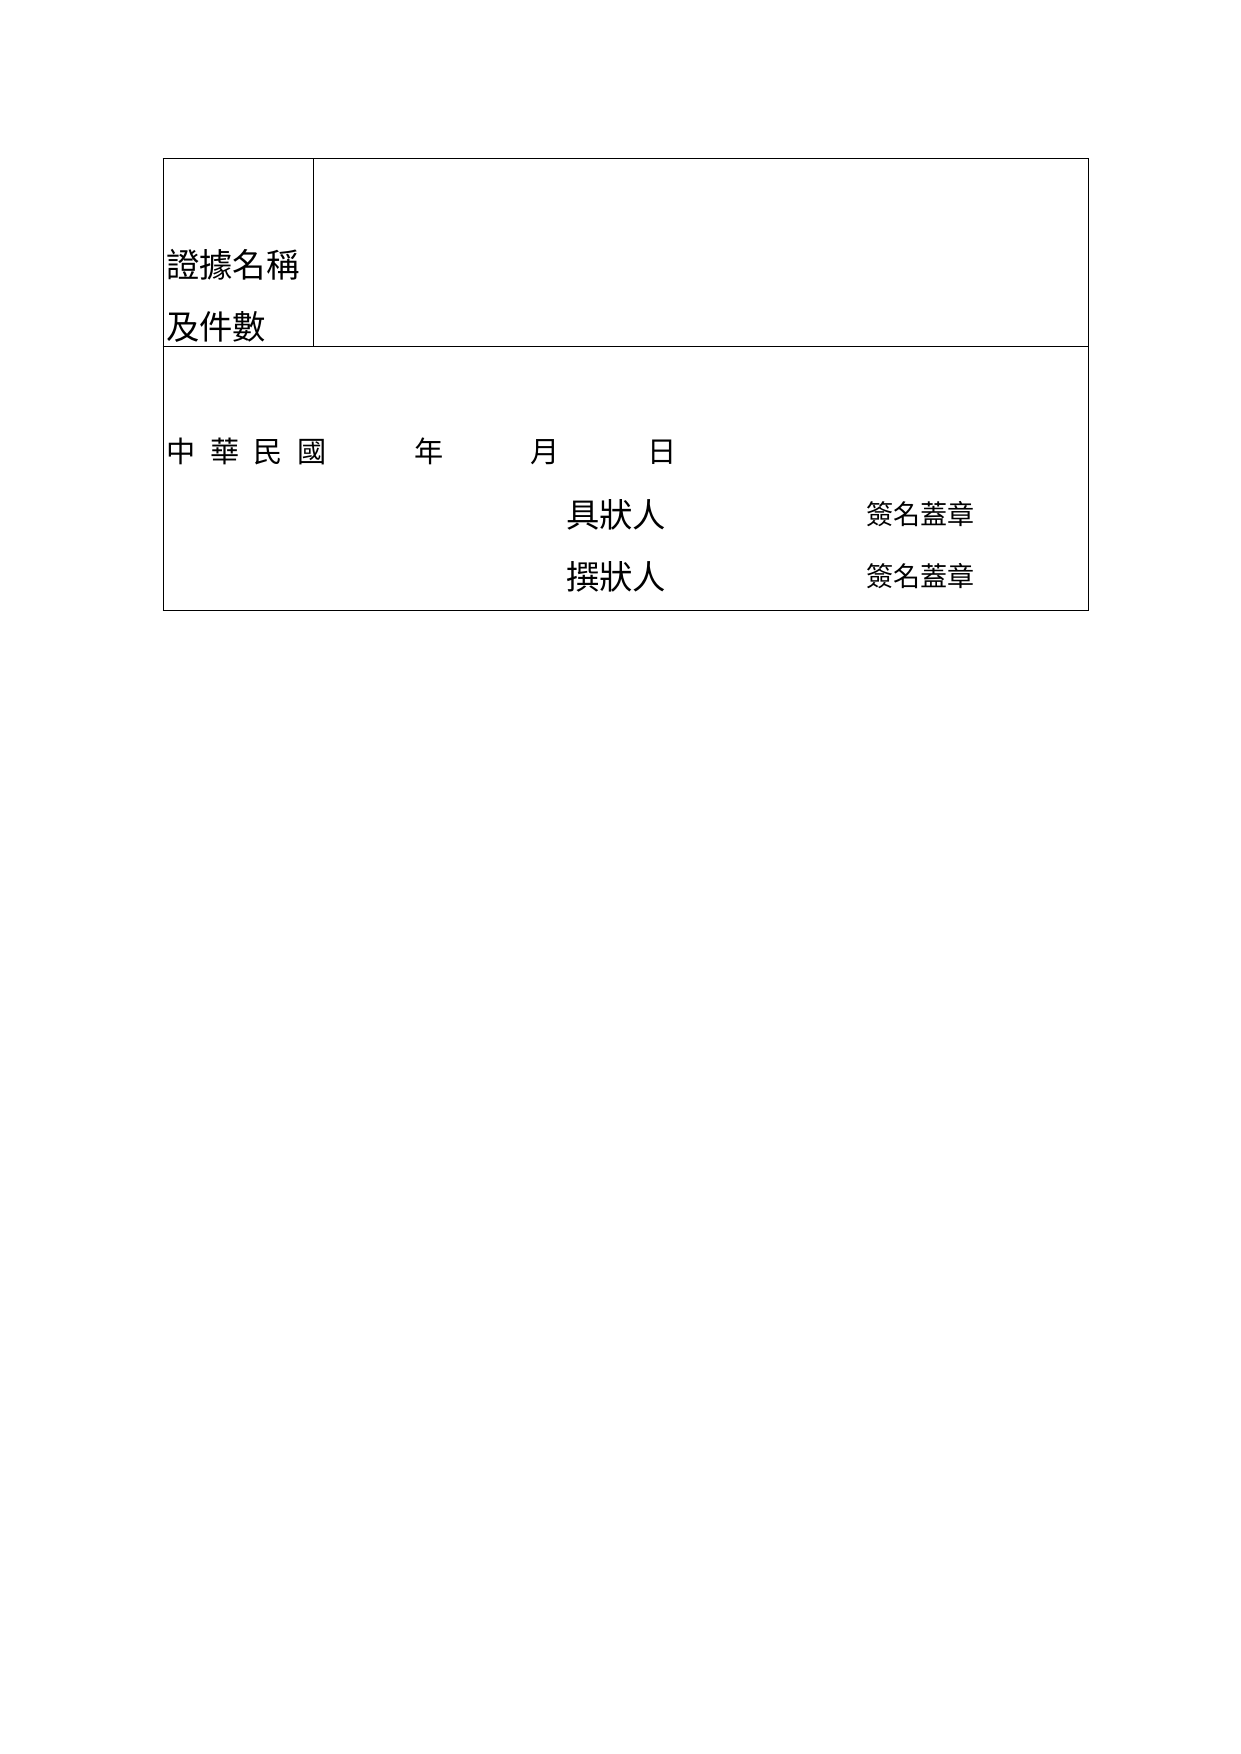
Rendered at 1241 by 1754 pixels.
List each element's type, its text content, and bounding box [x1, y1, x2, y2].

table_cell 證據名稱 及件數 [164, 159, 313, 346]
table_cell [314, 159, 1088, 346]
table_cell 中 華 民 國 年 月 日 具狀人 簽名蓋章 撰狀人 簽名蓋章 [164, 347, 1088, 610]
